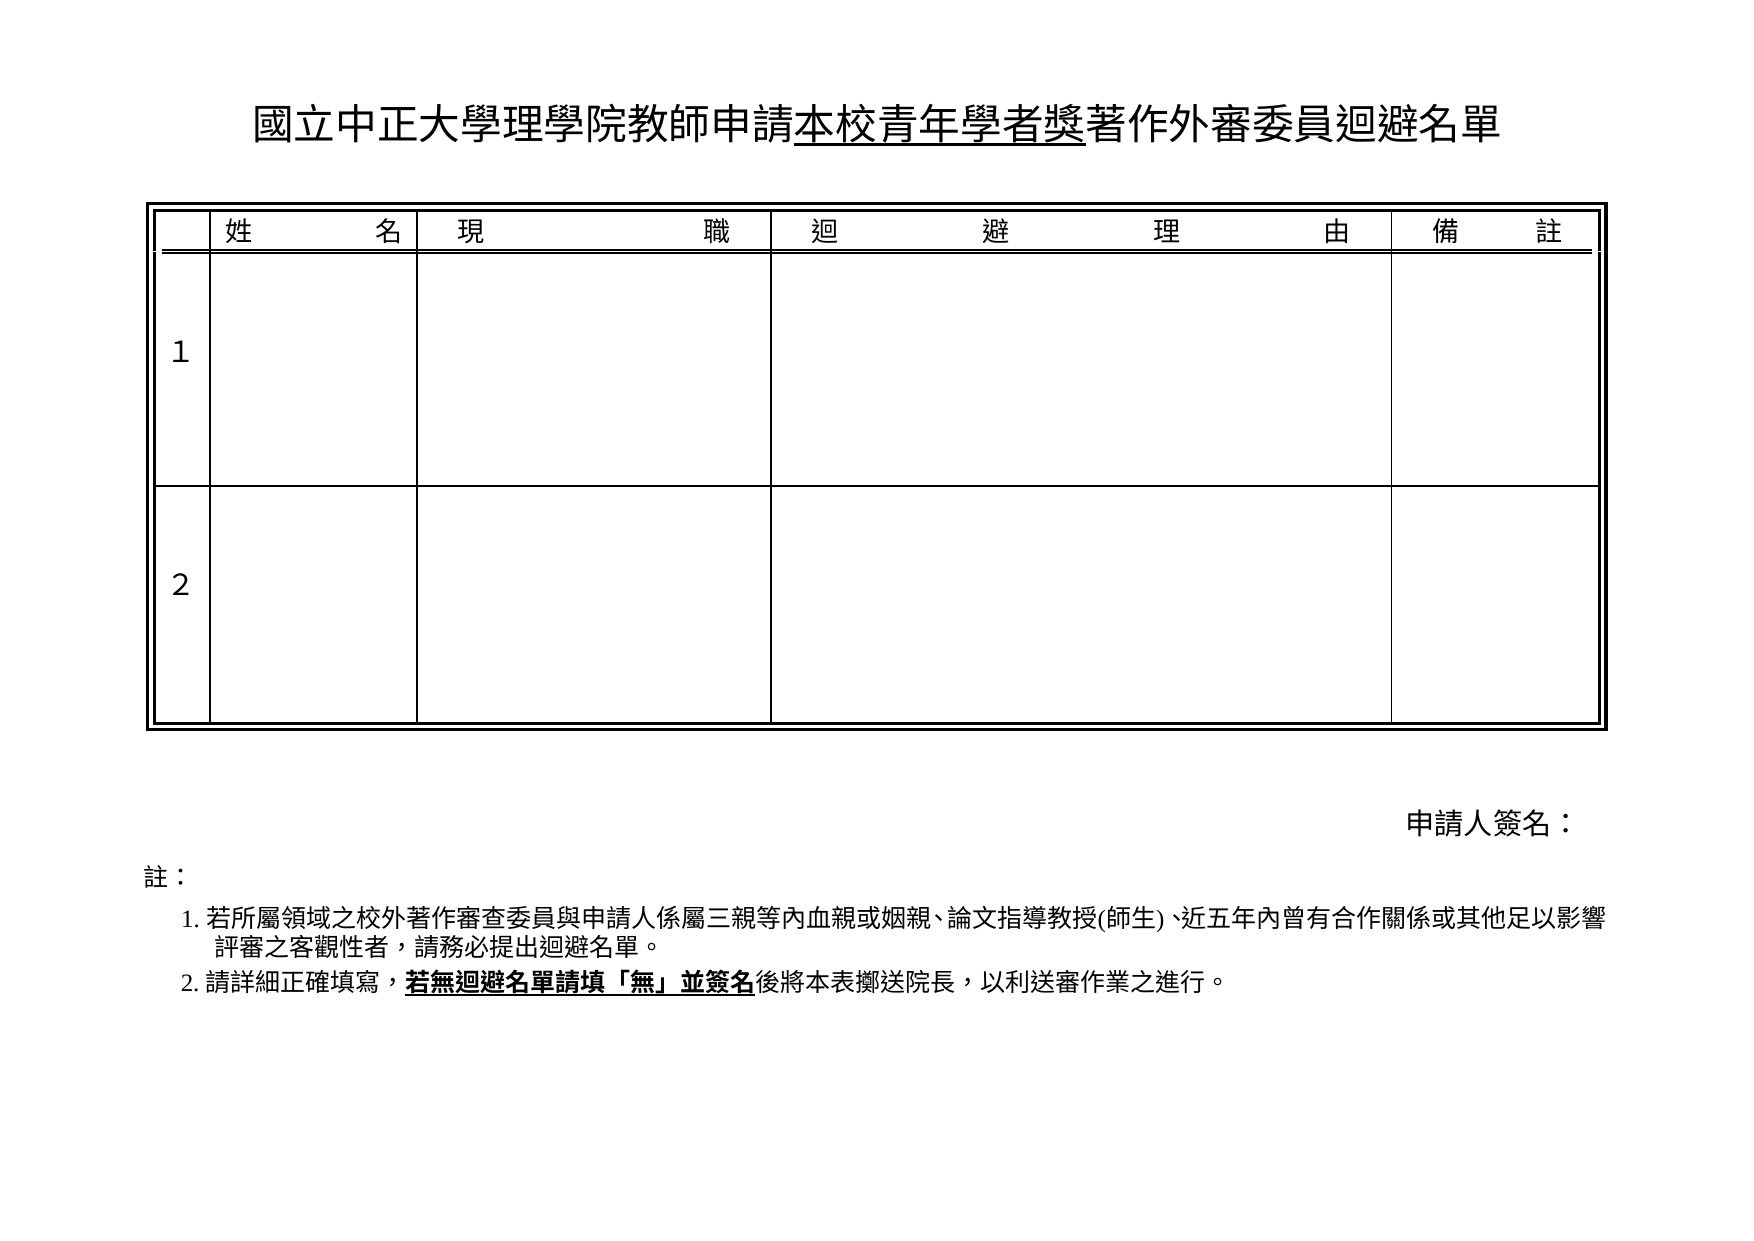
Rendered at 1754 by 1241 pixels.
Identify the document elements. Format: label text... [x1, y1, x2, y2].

table_cell １ [151, 249, 209, 485]
table_cell [211, 254, 416, 485]
table_header [156, 212, 209, 249]
table_cell [772, 254, 1391, 485]
table_cell [211, 487, 416, 722]
text 國立中正大學理學院教師申請本校青年學者獎著作外審委員迴避名單 [118, 106, 1636, 148]
table_cell [418, 487, 770, 722]
table_header [151, 205, 210, 249]
table_cell [772, 487, 1391, 722]
text 2. 請詳細正確填寫，若無迴避名單請填「無」並簽名後將本表擲送院長，以利送審作業之進行。 [181, 968, 1623, 998]
table_header 姓名 [211, 212, 416, 249]
table_header [210, 205, 417, 209]
table_header [771, 205, 1391, 209]
table_header 迴避理由 [772, 212, 1391, 249]
table_header 備註 [1391, 205, 1603, 249]
table_cell ２ [156, 487, 209, 722]
table_cell [1392, 487, 1598, 722]
text 1. 若所屬領域之校外著作審查委員與申請人係屬三親等內血親或姻親、論文指導教授(師生)、近五年內曾有合作關係或其他足以影響評審之客觀性者，請務必提出迴避名單。 [181, 904, 1606, 962]
table_header [417, 205, 771, 209]
table_cell [418, 254, 770, 485]
table_cell [1392, 249, 1603, 485]
table_header 現職 [418, 212, 770, 249]
text 註： [143, 843, 1636, 898]
text 申請人簽名： [118, 798, 1580, 843]
